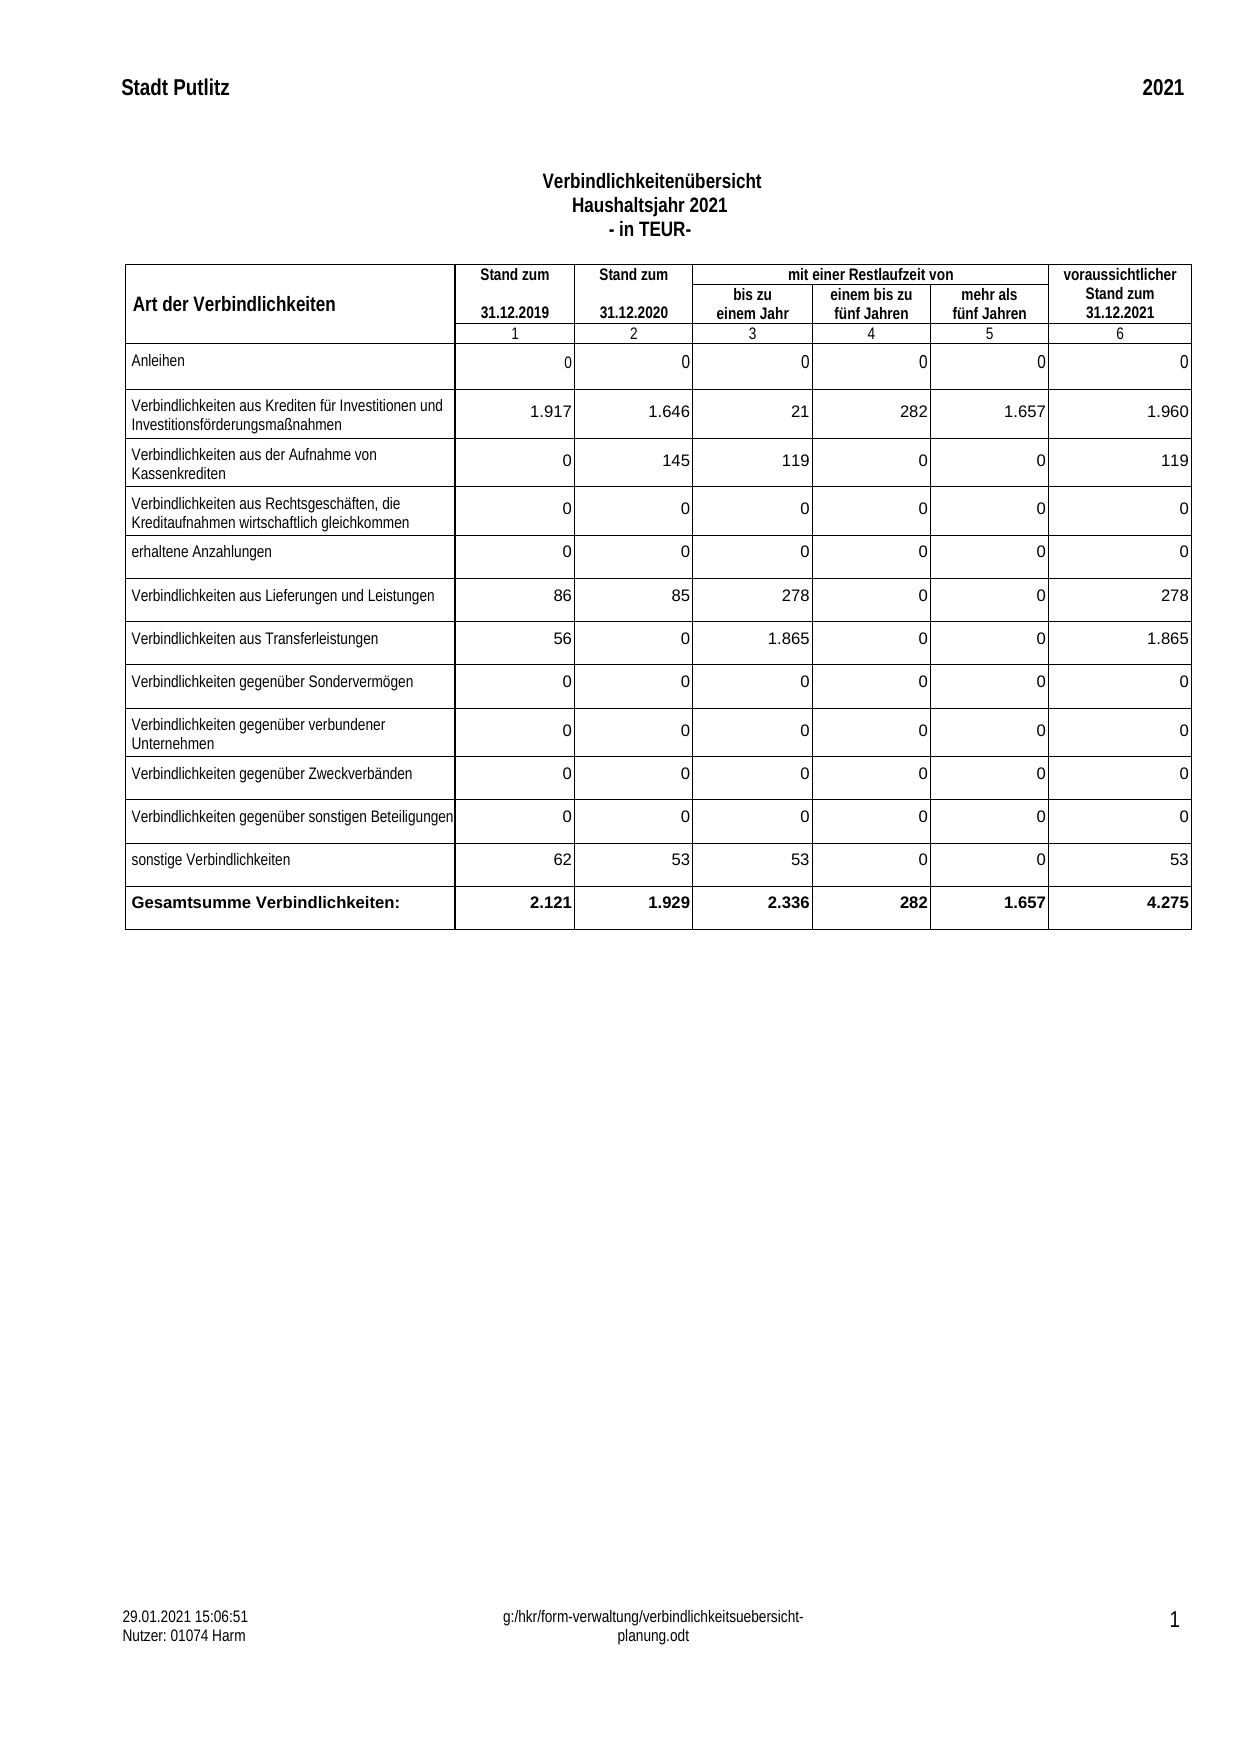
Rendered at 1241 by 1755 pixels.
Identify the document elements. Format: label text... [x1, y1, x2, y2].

table_cell 0 [456, 439, 574, 486]
table_cell 0 [813, 439, 930, 486]
table_cell 0 [575, 487, 692, 535]
table_cell Verbindlichkeiten gegenüber Zweckverbänden [126, 757, 454, 799]
table_cell 0 [931, 622, 1048, 664]
table_cell 0 [813, 844, 930, 886]
table_cell 0 [456, 487, 574, 535]
table_cell 0 [575, 622, 692, 664]
table_cell 1.917 [456, 390, 574, 437]
table_cell 0 [1049, 536, 1191, 578]
table_cell 0 [693, 709, 812, 756]
table_cell 0 [575, 344, 692, 389]
table_cell sonstige Verbindlichkeiten [126, 844, 454, 886]
table_cell 0 [813, 344, 930, 389]
table_cell 0 [931, 344, 1048, 389]
table_cell 145 [575, 439, 692, 486]
table_cell 1.929 [575, 887, 692, 929]
table_cell 278 [693, 579, 812, 621]
text Verbindlichkeitenübersicht Haushaltsjahr 2021 - in TEUR- [118, 169, 1181, 241]
table_cell 2.121 [456, 887, 574, 929]
table_cell 0 [931, 536, 1048, 578]
table_cell mehr als fünf Jahren [931, 285, 1048, 323]
table_cell 0 [1049, 665, 1191, 707]
table_cell 0 [456, 800, 574, 842]
table_cell 0 [931, 487, 1048, 535]
table_cell 3 [693, 324, 812, 343]
table_cell 0 [693, 487, 812, 535]
table_cell Verbindlichkeiten gegenüber verbundener Unternehmen [126, 709, 454, 756]
table_cell 6 [1049, 324, 1191, 343]
table_cell 0 [1049, 757, 1191, 799]
table_cell 56 [456, 622, 574, 664]
table_cell 0 [931, 579, 1048, 621]
table_cell 0 [813, 757, 930, 799]
table_cell 0 [813, 622, 930, 664]
table_cell 2.336 [693, 887, 812, 929]
table_cell 4 [813, 324, 930, 343]
table_cell Gesamtsumme Verbindlichkeiten: [126, 887, 454, 929]
table_header voraussichtlicher Stand zum 31.12.2021 [1049, 265, 1191, 323]
table_cell 0 [456, 536, 574, 578]
table_cell 0 [1049, 800, 1191, 842]
table_cell 53 [1049, 844, 1191, 886]
table_cell 4.275 [1049, 887, 1191, 929]
table_cell 1.657 [931, 887, 1048, 929]
table_cell Verbindlichkeiten aus Krediten für Investitionen und Investitionsförderungsmaßnahmen [126, 390, 454, 437]
table_header Stand zum 31.12.2020 [575, 265, 692, 323]
table_cell Verbindlichkeiten aus der Aufnahme von Kassenkrediten [126, 439, 454, 486]
table_cell 0 [813, 665, 930, 707]
table_cell 0 [813, 800, 930, 842]
table_cell erhaltene Anzahlungen [126, 536, 454, 578]
table_cell 1 [456, 324, 574, 343]
table_cell 1.960 [1049, 390, 1191, 437]
table_cell 0 [931, 439, 1048, 486]
table_cell 1.865 [693, 622, 812, 664]
table_cell 0 [456, 665, 574, 707]
table_cell 0 [813, 487, 930, 535]
table_cell 278 [1049, 579, 1191, 621]
table_cell Verbindlichkeiten aus Lieferungen und Leistungen [126, 579, 454, 621]
table_cell einem bis zu fünf Jahren [813, 285, 930, 323]
table_header Art der Verbindlichkeiten [126, 265, 454, 343]
table_cell 0 [575, 536, 692, 578]
table_cell 0 [693, 665, 812, 707]
table_cell 0 [456, 344, 574, 389]
table_cell 0 [931, 665, 1048, 707]
table_cell 119 [1049, 439, 1191, 486]
table_cell 0 [456, 709, 574, 756]
table_cell 53 [575, 844, 692, 886]
table_cell 0 [575, 757, 692, 799]
table_cell 0 [575, 709, 692, 756]
table_header mit einer Restlaufzeit von [693, 265, 1048, 284]
table_cell Verbindlichkeiten aus Transferleistungen [126, 622, 454, 664]
table_cell 0 [931, 844, 1048, 886]
table_cell 0 [813, 536, 930, 578]
table_cell bis zu einem Jahr [693, 285, 812, 323]
table_cell 0 [575, 665, 692, 707]
table_cell 2 [575, 324, 692, 343]
table_cell 1.646 [575, 390, 692, 437]
table_cell 0 [931, 757, 1048, 799]
table_cell 0 [1049, 344, 1191, 389]
table_cell 0 [1049, 487, 1191, 535]
table_cell 0 [931, 709, 1048, 756]
table_cell Verbindlichkeiten aus Rechtsgeschäften, die Kreditaufnahmen wirtschaftlich gleichkommen [126, 487, 454, 535]
table_cell 0 [813, 579, 930, 621]
table_cell 53 [693, 844, 812, 886]
table_cell 86 [456, 579, 574, 621]
table_cell 85 [575, 579, 692, 621]
table_cell Verbindlichkeiten gegenüber Sondervermögen [126, 665, 454, 707]
table_cell 0 [693, 800, 812, 842]
table_cell Anleihen [126, 344, 454, 389]
table_cell 0 [693, 536, 812, 578]
table_cell 282 [813, 887, 930, 929]
table_cell 1.865 [1049, 622, 1191, 664]
table_cell 21 [693, 390, 812, 437]
table_cell 5 [931, 324, 1048, 343]
table_cell 119 [693, 439, 812, 486]
table_cell 1.657 [931, 390, 1048, 437]
table_cell 0 [931, 800, 1048, 842]
table_header Stand zum 31.12.2019 [456, 265, 574, 323]
table_cell 0 [813, 709, 930, 756]
table_cell 0 [1049, 709, 1191, 756]
table_cell 62 [456, 844, 574, 886]
table_cell 0 [575, 800, 692, 842]
table_cell Verbindlichkeiten gegenüber sonstigen Beteiligungen [126, 800, 454, 842]
table_cell 282 [813, 390, 930, 437]
table_cell 0 [693, 344, 812, 389]
table_cell 0 [456, 757, 574, 799]
table_cell 0 [693, 757, 812, 799]
